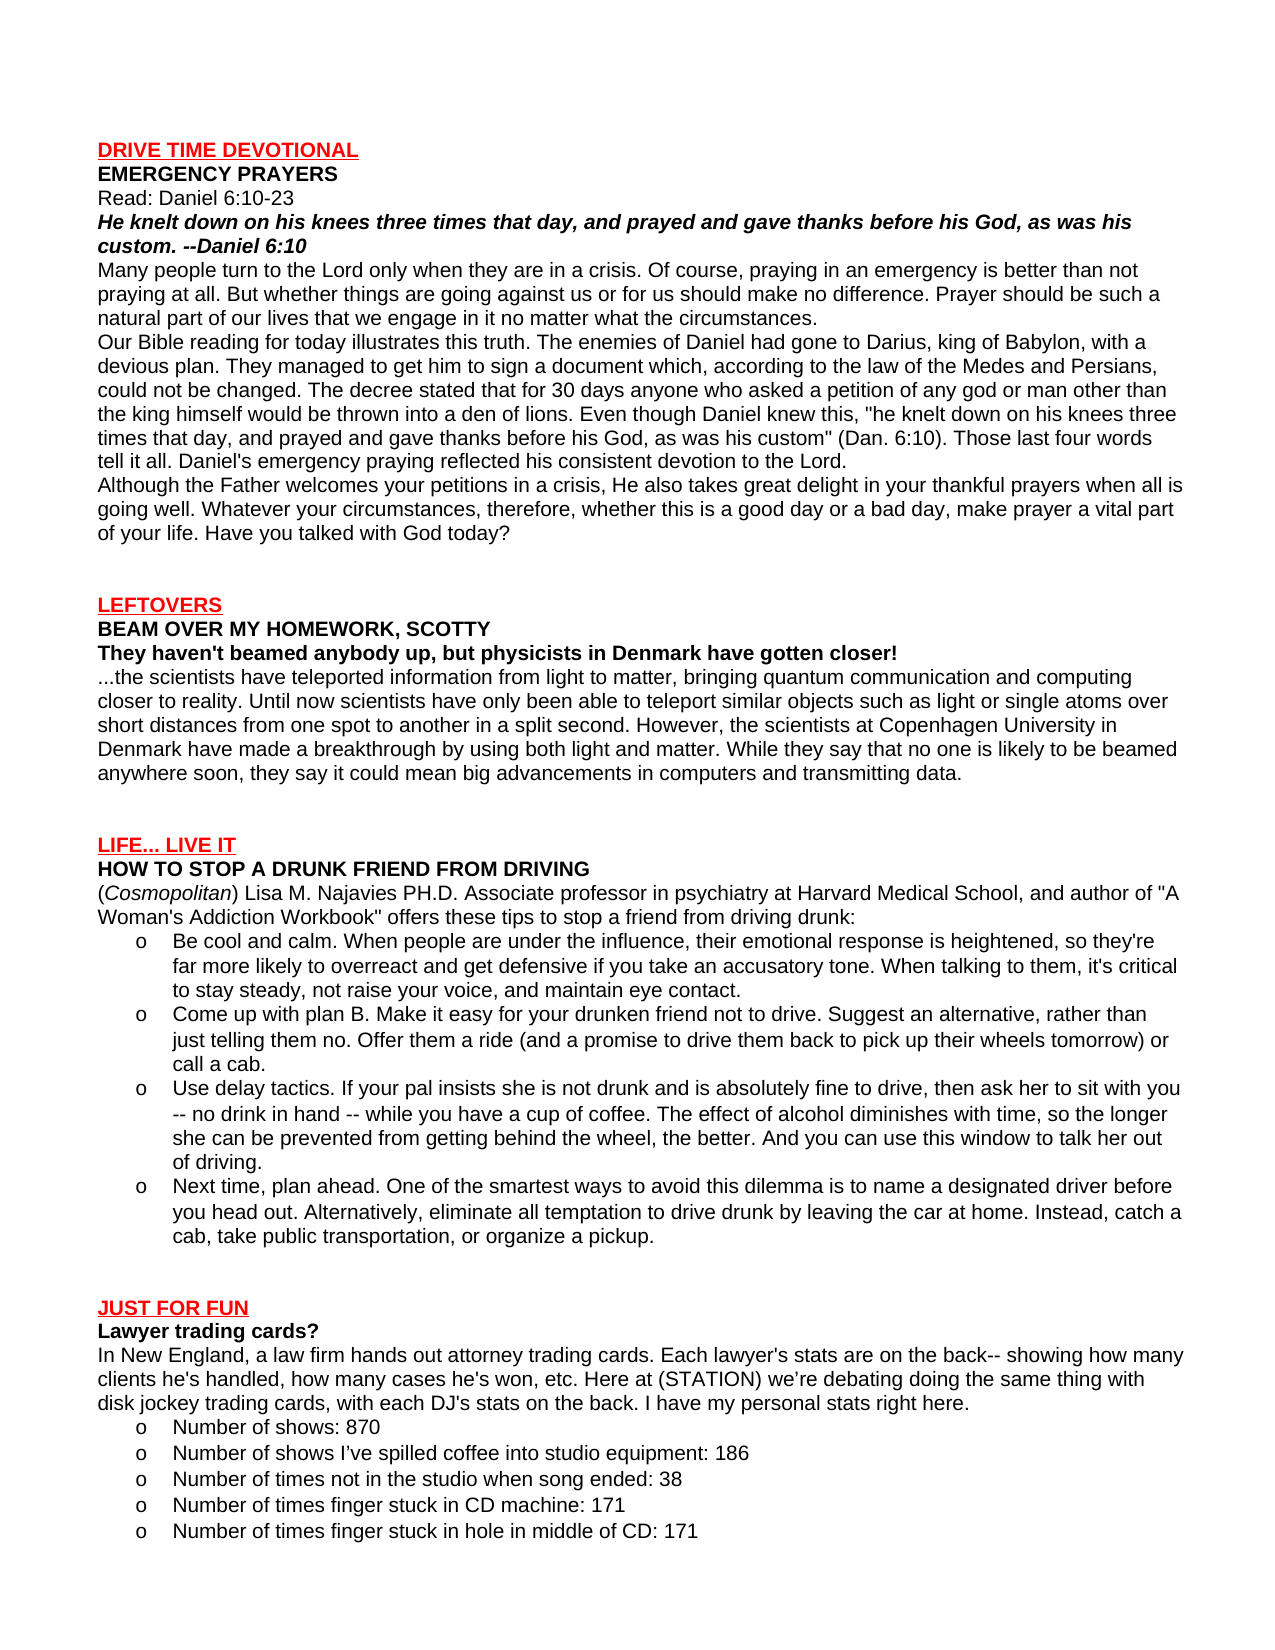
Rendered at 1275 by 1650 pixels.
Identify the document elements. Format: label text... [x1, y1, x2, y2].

text DRIVE TIME DEVOTIONAL [97, 138, 1185, 162]
text He knelt down on his knees three times that day, and prayed and gave thanks before his God, as was his custom. --Daniel 6:10 [97, 210, 1185, 258]
list Use delay tactics. If your pal insists she is not drunk and is absolutely fine to drive, then ask her to sit with you -- no drink in hand -- while you have a cup of coffee. The effect of alcohol diminishes with time, so the longer she can be prevented from getting behind the wheel, the better. And you can use this window to talk her out of driving. [135, 1076, 1185, 1174]
text Lawyer trading cards? [97, 1319, 1185, 1343]
text They haven't beamed anybody up, but physicists in Denmark have gotten closer! [97, 641, 1185, 665]
text HOW TO STOP A DRUNK FRIEND FROM DRIVING [97, 857, 1185, 881]
list Number of times finger stuck in CD machine: 171 [135, 1493, 1185, 1518]
list Come up with plan B. Make it easy for your drunken friend not to drive. Suggest an alternative, rather than just telling them no. Offer them a ride (and a promise to drive them back to pick up their wheels tomorrow) or call a cab. [135, 1002, 1185, 1076]
text BEAM OVER MY HOMEWORK, SCOTTY [97, 617, 1185, 641]
list Number of times finger stuck in hole in middle of CD: 171 [135, 1518, 1185, 1544]
list Number of shows I’ve spilled coffee into studio equipment: 186 [135, 1441, 1185, 1467]
text LEFTOVERS [97, 593, 1185, 617]
text Our Bible reading for today illustrates this truth. The enemies of Daniel had gone to Darius, king of Babylon, with a devious plan. They managed to get him to sign a document which, according to the law of the Medes and Persians, could not be changed. The decree stated that for 30 days anyone who asked a petition of any god or man other than the king himself would be thrown into a den of lions. Even though Daniel knew this, "he knelt down on his knees three times that day, and prayed and gave thanks before his God, as was his custom" (Dan. 6:10). Those last four words tell it all. Daniel's emergency praying reflected his consistent devotion to the Lord. [97, 329, 1185, 473]
text Although the Father welcomes your petitions in a crisis, He also takes great delight in your thankful prayers when all is going well. Whatever your circumstances, therefore, whether this is a good day or a bad day, make prayer a vital part of your life. Have you talked with God today? [97, 473, 1185, 545]
text JUST FOR FUN [97, 1295, 1185, 1319]
list Number of times not in the studio when song ended: 38 [135, 1467, 1185, 1493]
list Next time, plan ahead. One of the smartest ways to avoid this dilemma is to name a designated driver before you head out. Alternatively, eliminate all temptation to drive drunk by leaving the car at home. Instead, catch a cab, take public transportation, or organize a pickup. [135, 1174, 1185, 1247]
list Number of shows: 870 [135, 1415, 1185, 1441]
list Be cool and calm. When people are under the influence, their emotional response is heightened, so they're far more likely to overreact and get defensive if you take an accusatory tone. When talking to them, it's critical to stay steady, not raise your voice, and maintain eye contact. [135, 928, 1185, 1002]
text LIFE... LIVE IT [97, 833, 1185, 857]
text ...the scientists have teleported information from light to matter, bringing quantum communication and computing closer to reality. Until now scientists have only been able to teleport similar objects such as light or single atoms over short distances from one spot to another in a split second. However, the scientists at Copenhagen University in Denmark have made a breakthrough by using both light and matter. While they say that no one is likely to be beamed anywhere soon, they say it could mean big advancements in computers and transmitting data. [97, 665, 1185, 785]
text EMERGENCY PRAYERS [97, 162, 1185, 186]
text Many people turn to the Lord only when they are in a crisis. Of course, praying in an emergency is better than not praying at all. But whether things are going against us or for us should make no difference. Prayer should be such a natural part of our lives that we engage in it no matter what the circumstances. [97, 258, 1185, 329]
text In New England, a law firm hands out attorney trading cards. Each lawyer's stats are on the back-- showing how many clients he's handled, how many cases he's won, etc. Here at (STATION) we’re debating doing the same thing with disk jockey trading cards, with each DJ's stats on the back. I have my personal stats right here. [97, 1343, 1185, 1415]
text Read: Daniel 6:10-23 [97, 186, 1185, 210]
text (Cosmopolitan) Lisa M. Najavies PH.D. Associate professor in psychiatry at Harvard Medical School, and author of "A Woman's Addiction Workbook" offers these tips to stop a friend from driving drunk: [97, 881, 1185, 928]
